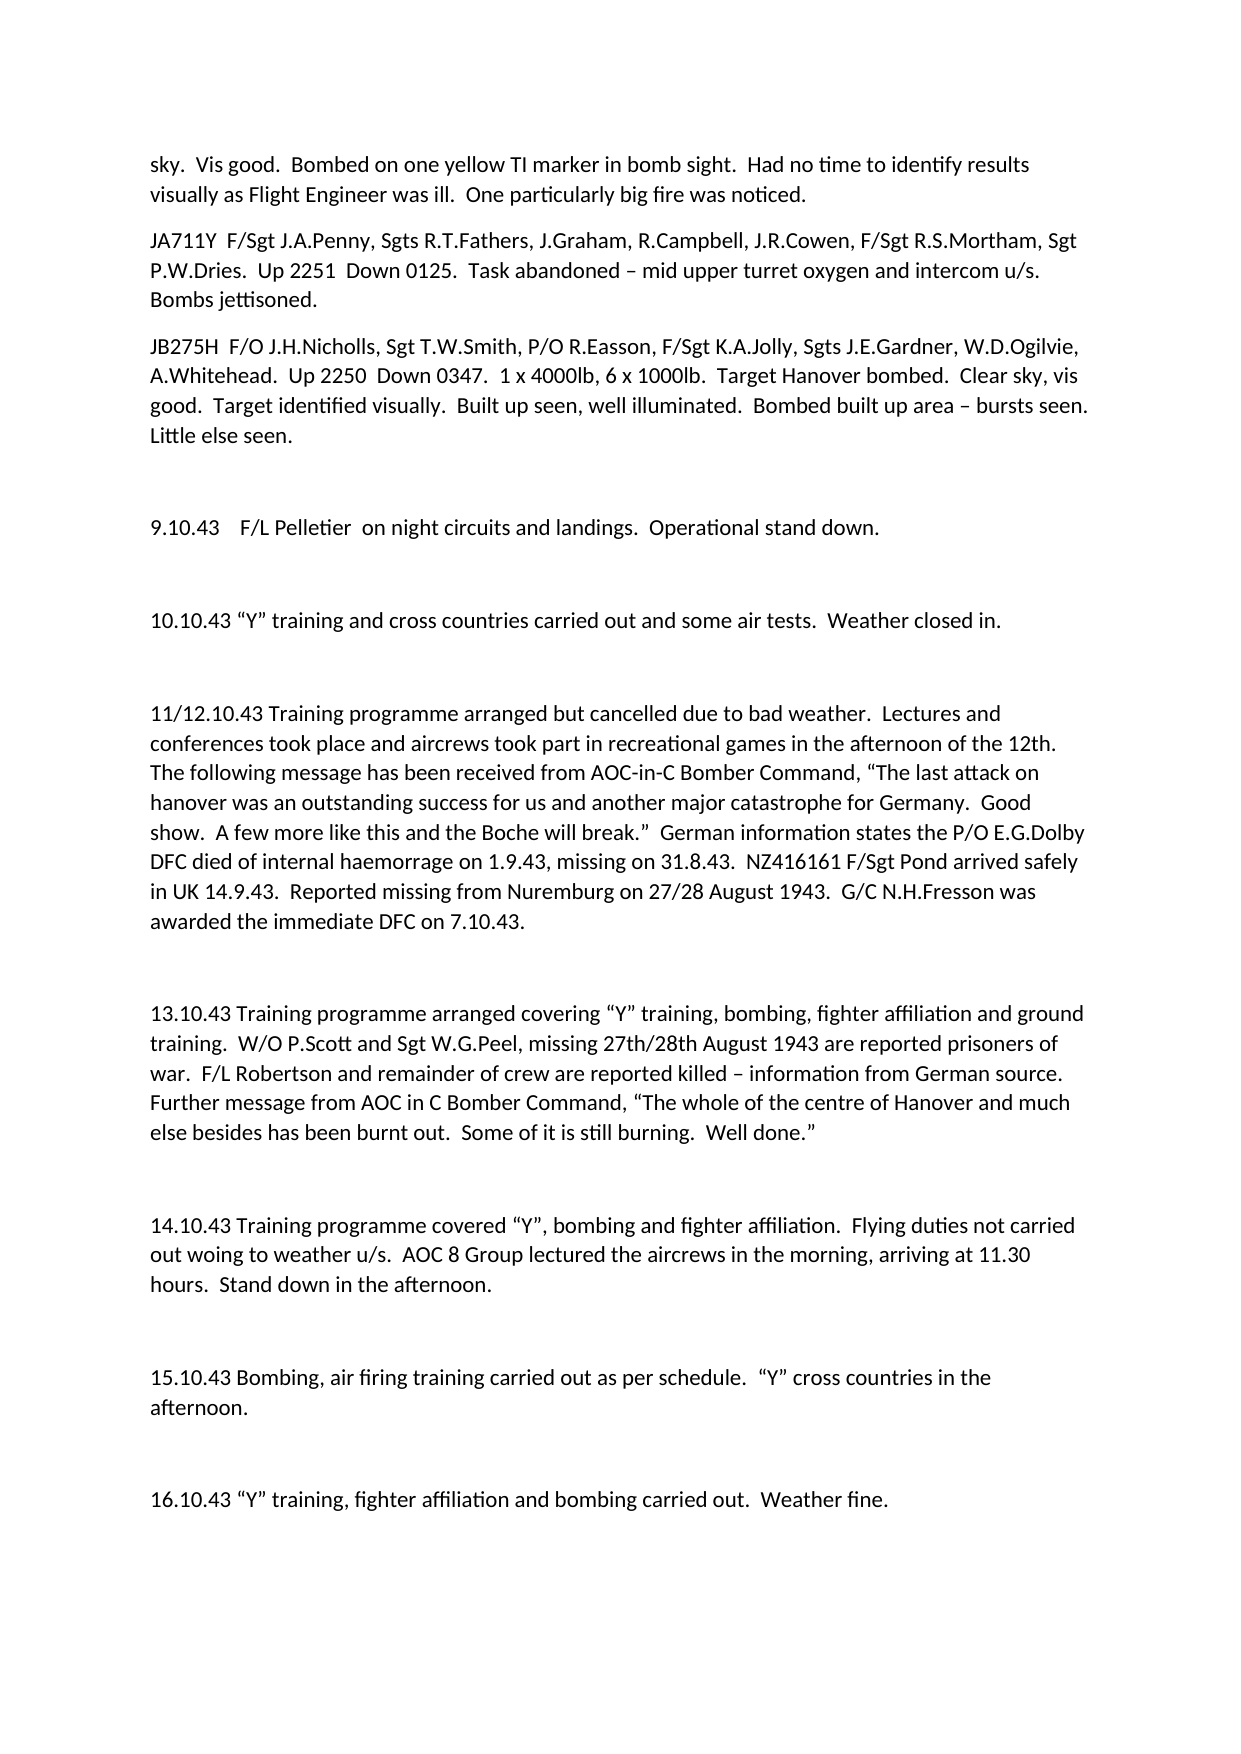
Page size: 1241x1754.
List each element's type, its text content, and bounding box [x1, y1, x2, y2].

text 10.10.43 “Y” training and cross countries carried out and some air tests. Weather closed in. [150, 606, 1090, 634]
text JA711Y F/Sgt J.A.Penny, Sgts R.T.Fathers, J.Graham, R.Campbell, J.R.Cowen, F/Sgt R.S.Mortham, Sgt P.W.Dries. Up 2251 Down 0125. Task abandoned – mid upper turret oxygen and intercom u/s. Bombs jettisoned. [150, 226, 1090, 313]
text 15.10.43 Bombing, air firing training carried out as per schedule. “Y” cross countries in the afternoon. [150, 1363, 1090, 1421]
text JB275H F/O J.H.Nicholls, Sgt T.W.Smith, P/O R.Easson, F/Sgt K.A.Jolly, Sgts J.E.Gardner, W.D.Ogilvie, A.Whitehead. Up 2250 Down 0347. 1 x 4000lb, 6 x 1000lb. Target Hanover bombed. Clear sky, vis good. Target identified visually. Built up seen, well illuminated. Bombed built up area – bursts seen. Little else seen. [150, 332, 1090, 449]
text 11/12.10.43 Training programme arranged but cancelled due to bad weather. Lectures and conferences took place and aircrews took part in recreational games in the afternoon of the 12th. The following message has been received from AOC-in-C Bomber Command, “The last attack on hanover was an outstanding success for us and another major catastrophe for Germany. Good show. A few more like this and the Boche will break.” German information states the P/O E.G.Dolby DFC died of internal haemorrage on 1.9.43, missing on 31.8.43. NZ416161 F/Sgt Pond arrived safely in UK 14.9.43. Reported missing from Nuremburg on 27/28 August 1943. G/C N.H.Fresson was awarded the immediate DFC on 7.10.43. [150, 699, 1090, 935]
text 13.10.43 Training programme arranged covering “Y” training, bombing, fighter affiliation and ground training. W/O P.Scott and Sgt W.G.Peel, missing 27th/28th August 1943 are reported prisoners of war. F/L Robertson and remainder of crew are reported killed – information from German source. Further message from AOC in C Bomber Command, “The whole of the centre of Hanover and much else besides has been burnt out. Some of it is still burning. Well done.” [150, 999, 1090, 1146]
text 14.10.43 Training programme covered “Y”, bombing and fighter affiliation. Flying duties not carried out woing to weather u/s. AOC 8 Group lectured the aircrews in the morning, arriving at 11.30 hours. Stand down in the afternoon. [150, 1211, 1090, 1298]
text sky. Vis good. Bombed on one yellow TI marker in bomb sight. Had no time to identify results visually as Flight Engineer was ill. One particularly big fire was noticed. [150, 150, 1090, 208]
text 16.10.43 “Y” training, fighter affiliation and bombing carried out. Weather fine. [150, 1485, 1090, 1513]
text 9.10.43 F/L Pelletier on night circuits and landings. Operational stand down. [150, 513, 1090, 542]
